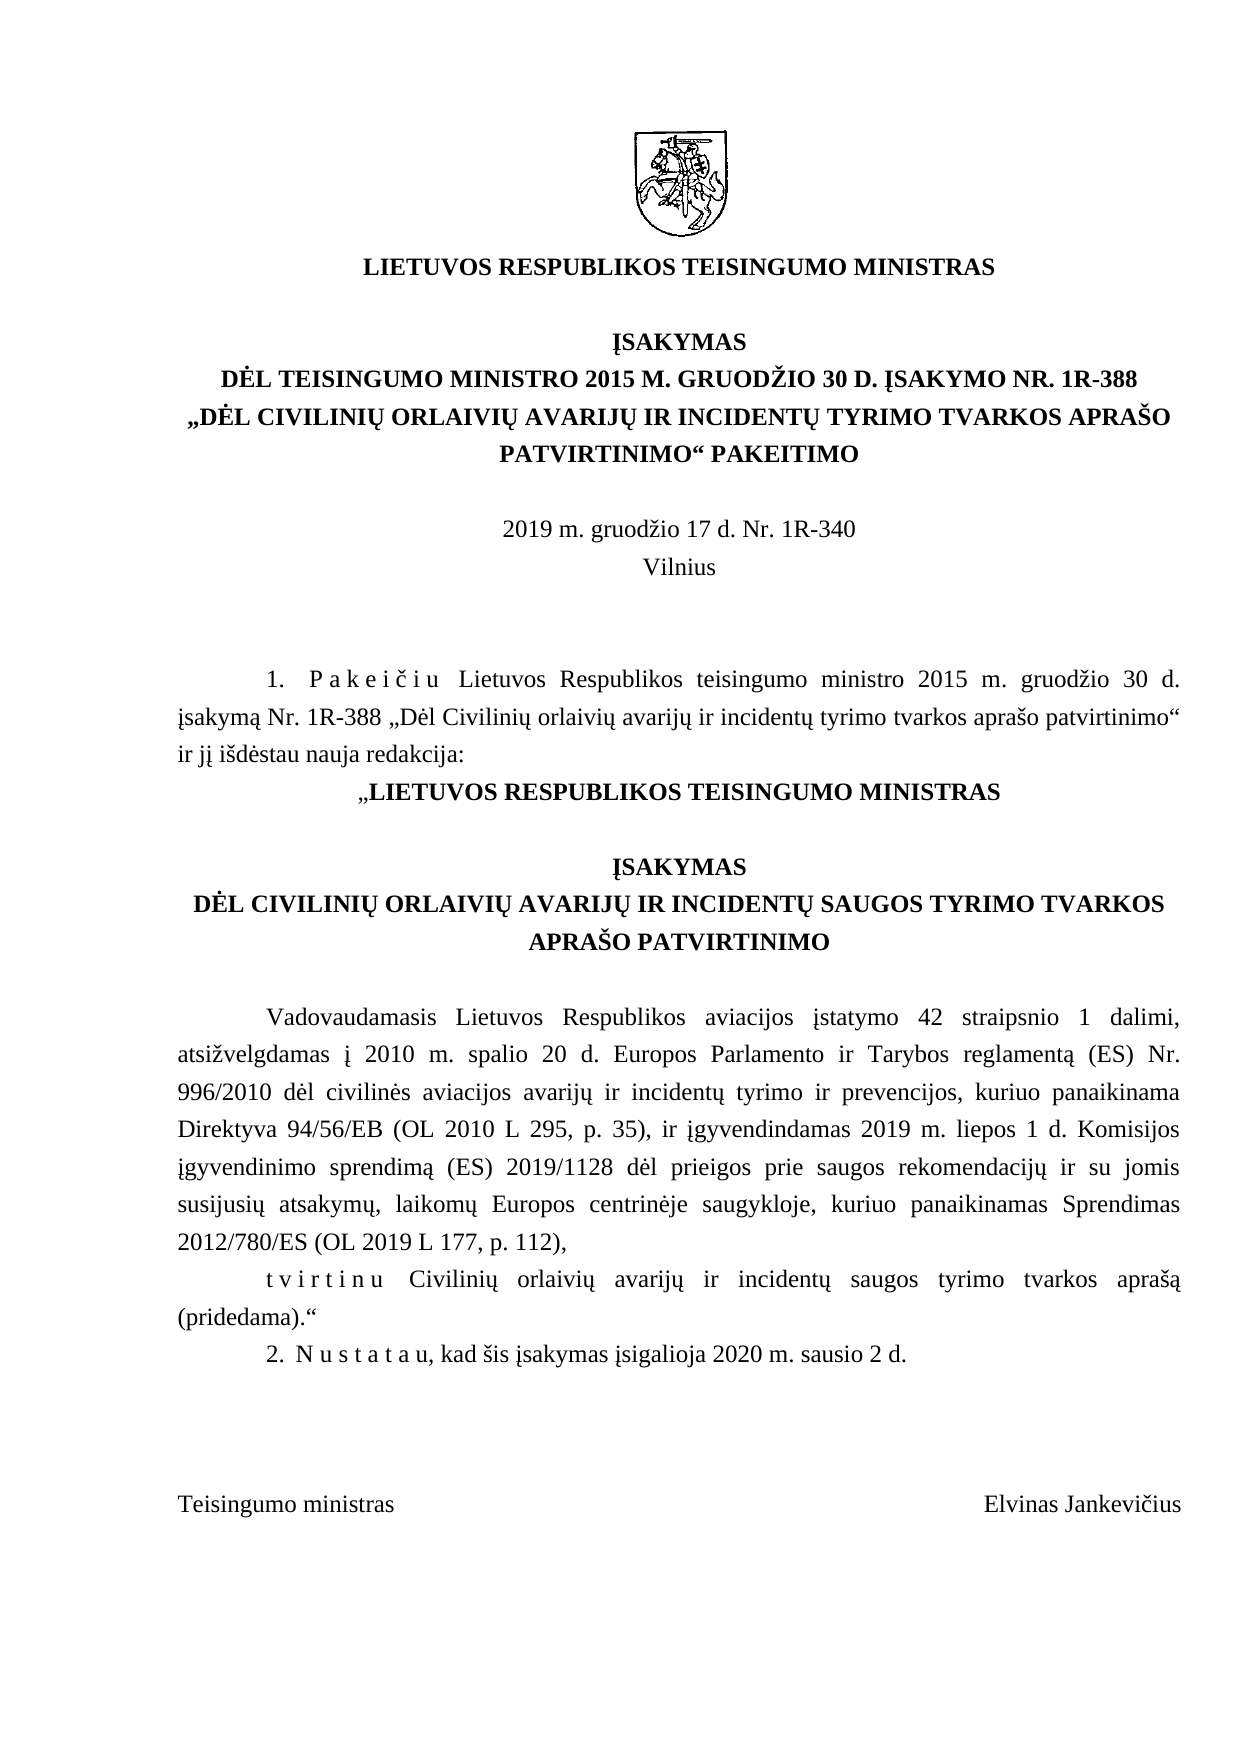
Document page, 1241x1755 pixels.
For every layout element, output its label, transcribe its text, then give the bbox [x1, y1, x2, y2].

text DĖL CIVILINIŲ ORLAIVIŲ AVARIJŲ IR INCIDENTŲ SAUGOS TYRIMO TVARKOS APRAŠO PATVIRTINIMO [177, 881, 1181, 956]
text LIETUVOS RESPUBLIKOS TEISINGUMO MINISTRAS [177, 243, 1181, 281]
text DĖL TEISINGUMO MINISTRO 2015 M. GRUODŽIO 30 D. ĮSAKYMO NR. 1R-388 [177, 356, 1181, 393]
text 1. Pakeičiu Lietuvos Respublikos teisingumo ministro 2015 m. gruodžio 30 d. įsakymą Nr. 1R-388 „Dėl Civilinių orlaivių avarijų ir incidentų tyrimo tvarkos aprašo patvirtinimo“ ir jį išdėstau nauja redakcija: [177, 656, 1181, 768]
text Vilnius [177, 543, 1181, 581]
text ĮSAKYMAS [177, 318, 1181, 356]
text 2. N u s t a t a u, kad šis įsakymas įsigalioja 2020 m. sausio 2 d. [177, 1331, 1181, 1368]
text „LIETUVOS RESPUBLIKOS TEISINGUMO MINISTRAS [177, 768, 1181, 806]
text Vadovaudamasis Lietuvos Respublikos aviacijos įstatymo 42 straipsnio 1 dalimi, atsižvelgdamas į 2010 m. spalio 20 d. Europos Parlamento ir Tarybos reglamentą (ES) Nr. 996/2010 dėl civilinės aviacijos avarijų ir incidentų tyrimo ir prevencijos, kuriuo panaikinama Direktyva 94/56/EB (OL 2010 L 295, p. 35), ir įgyvendindamas 2019 m. liepos 1 d. Komisijos įgyvendinimo sprendimą (ES) 2019/1128 dėl prieigos prie saugos rekomendacijų ir su jomis susijusių atsakymų, laikomų Europos centrinėje saugykloje, kuriuo panaikinamas Sprendimas 2012/780/ES (OL 2019 L 177, p. 112), [177, 993, 1181, 1256]
text 2019 m. gruodžio 17 d. Nr. 1R-340 [177, 506, 1181, 543]
text ĮSAKYMAS [177, 843, 1181, 881]
text Teisingumo ministras Elvinas Jankevičius [177, 1481, 1181, 1518]
text tvirtinu Civilinių orlaivių avarijų ir incidentų saugos tyrimo tvarkos aprašą (pridedama).“ [177, 1256, 1181, 1331]
text „DĖL CIVILINIŲ ORLAIVIŲ AVARIJŲ IR INCIDENTŲ TYRIMO TVARKOS APRAŠO PATVIRTINIMO“ PAKEITIMO [177, 393, 1181, 468]
